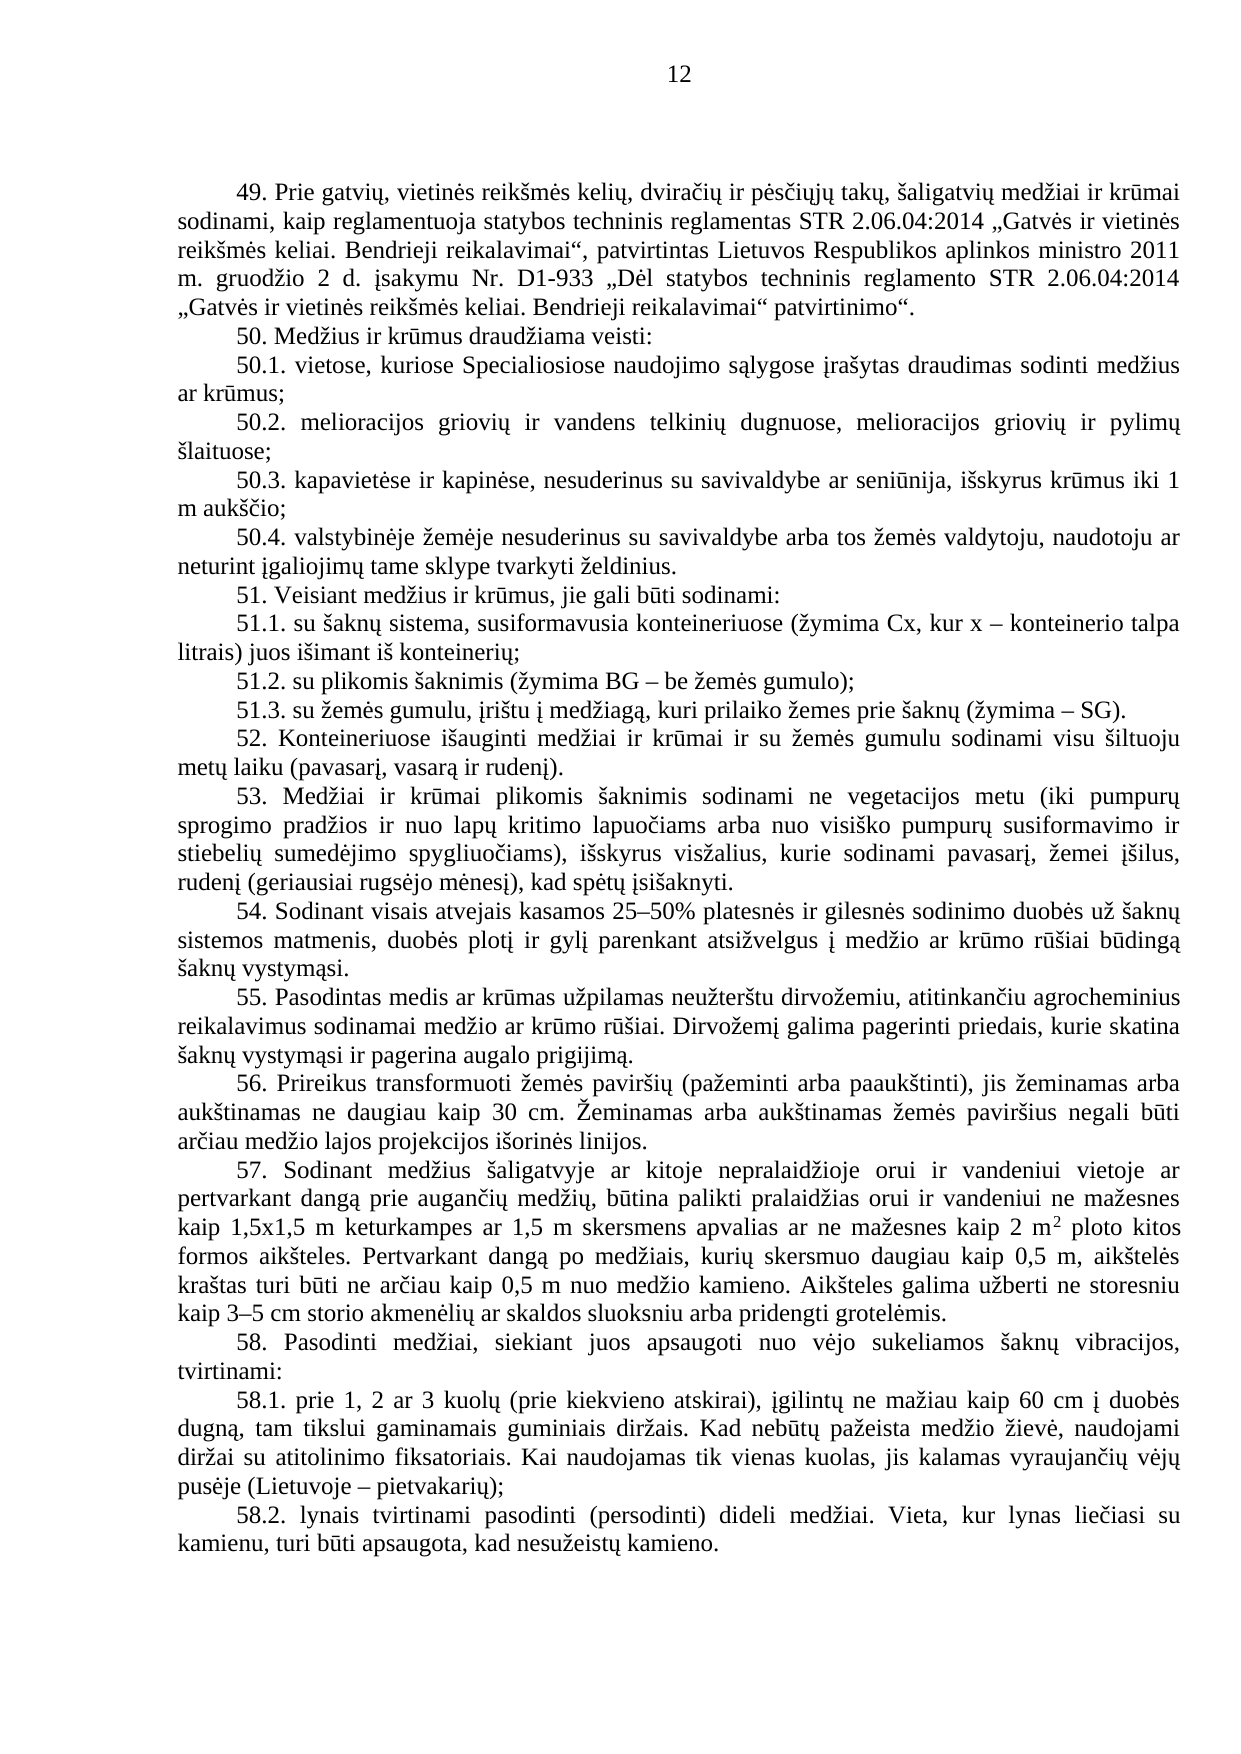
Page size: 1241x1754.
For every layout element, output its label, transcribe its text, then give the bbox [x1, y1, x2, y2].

text 51.3. su žemės gumulu, įrištu į medžiagą, kuri prilaiko žemes prie šaknų (žymima – SG). [177, 695, 1181, 723]
text 50.2. melioracijos griovių ir vandens telkinių dugnuose, melioracijos griovių ir pylimų šlaituose; [177, 407, 1181, 465]
text 51.1. su šaknų sistema, susiformavusia konteineriuose (žymima Cx, kur x – konteinerio talpa litrais) juos išimant iš konteinerių; [177, 608, 1181, 666]
text 51.2. su plikomis šaknimis (žymima BG – be žemės gumulo); [177, 666, 1181, 695]
text 58.2. lynais tvirtinami pasodinti (persodinti) dideli medžiai. Vieta, kur lynas liečiasi su kamienu, turi būti apsaugota, kad nesužeistų kamieno. [177, 1500, 1181, 1557]
text 50.1. vietose, kuriose Specialiosiose naudojimo sąlygose įrašytas draudimas sodinti medžius ar krūmus; [177, 350, 1181, 407]
text 54. Sodinant visais atvejais kasamos 25–50% platesnės ir gilesnės sodinimo duobės už šaknų sistemos matmenis, duobės plotį ir gylį parenkant atsižvelgus į medžio ar krūmo rūšiai būdingą šaknų vystymąsi. [177, 896, 1181, 982]
text 51. Veisiant medžius ir krūmus, jie gali būti sodinami: [177, 580, 1181, 608]
text 56. Prireikus transformuoti žemės paviršių (pažeminti arba paaukštinti), jis žeminamas arba aukštinamas ne daugiau kaip 30 cm. Žeminamas arba aukštinamas žemės paviršius negali būti arčiau medžio lajos projekcijos išorinės linijos. [177, 1068, 1181, 1155]
text 49. Prie gatvių, vietinės reikšmės kelių, dviračių ir pėsčiųjų takų, šaligatvių medžiai ir krūmai sodinami, kaip reglamentuoja statybos techninis reglamentas STR 2.06.04:2014 „Gatvės ir vietinės reikšmės keliai. Bendrieji reikalavimai“, patvirtintas Lietuvos Respublikos aplinkos ministro 2011 m. gruodžio 2 d. įsakymu Nr. D1-933 „Dėl statybos techninis reglamento STR 2.06.04:2014 „Gatvės ir vietinės reikšmės keliai. Bendrieji reikalavimai“ patvirtinimo“. [177, 177, 1181, 321]
text 53. Medžiai ir krūmai plikomis šaknimis sodinami ne vegetacijos metu (iki pumpurų sprogimo pradžios ir nuo lapų kritimo lapuočiams arba nuo visiško pumpurų susiformavimo ir stiebelių sumedėjimo spygliuočiams), išskyrus visžalius, kurie sodinami pavasarį, žemei įšilus, rudenį (geriausiai rugsėjo mėnesį), kad spėtų įsišaknyti. [177, 781, 1181, 896]
text 50.4. valstybinėje žemėje nesuderinus su savivaldybe arba tos žemės valdytoju, naudotoju ar neturint įgaliojimų tame sklype tvarkyti želdinius. [177, 522, 1181, 580]
text 50. Medžius ir krūmus draudžiama veisti: [177, 321, 1181, 350]
text 58.1. prie 1, 2 ar 3 kuolų (prie kiekvieno atskirai), įgilintų ne mažiau kaip 60 cm į duobės dugną, tam tikslui gaminamais guminiais diržais. Kad nebūtų pažeista medžio žievė, naudojami diržai su atitolinimo fiksatoriais. Kai naudojamas tik vienas kuolas, jis kalamas vyraujančių vėjų pusėje (Lietuvoje – pietvakarių); [177, 1385, 1181, 1500]
text 55. Pasodintas medis ar krūmas užpilamas neužterštu dirvožemiu, atitinkančiu agrocheminius reikalavimus sodinamai medžio ar krūmo rūšiai. Dirvožemį galima pagerinti priedais, kurie skatina šaknų vystymąsi ir pagerina augalo prigijimą. [177, 982, 1181, 1068]
text 52. Konteineriuose išauginti medžiai ir krūmai ir su žemės gumulu sodinami visu šiltuoju metų laiku (pavasarį, vasarą ir rudenį). [177, 723, 1181, 781]
text 57. Sodinant medžius šaligatvyje ar kitoje nepralaidžioje orui ir vandeniui vietoje ar pertvarkant dangą prie augančių medžių, būtina palikti pralaidžias orui ir vandeniui ne mažesnes kaip 1,5x1,5 m keturkampes ar 1,5 m skersmens apvalias ar ne mažesnes kaip 2 m2 ploto kitos formos aikšteles. Pertvarkant dangą po medžiais, kurių skersmuo daugiau kaip 0,5 m, aikštelės kraštas turi būti ne arčiau kaip 0,5 m nuo medžio kamieno. Aikšteles galima užberti ne storesniu kaip 3–5 cm storio akmenėlių ar skaldos sluoksniu arba pridengti grotelėmis. [177, 1155, 1181, 1327]
text 58. Pasodinti medžiai, siekiant juos apsaugoti nuo vėjo sukeliamos šaknų vibracijos, tvirtinami: [177, 1327, 1181, 1385]
text 50.3. kapavietėse ir kapinėse, nesuderinus su savivaldybe ar seniūnija, išskyrus krūmus iki 1 m aukščio; [177, 465, 1181, 522]
